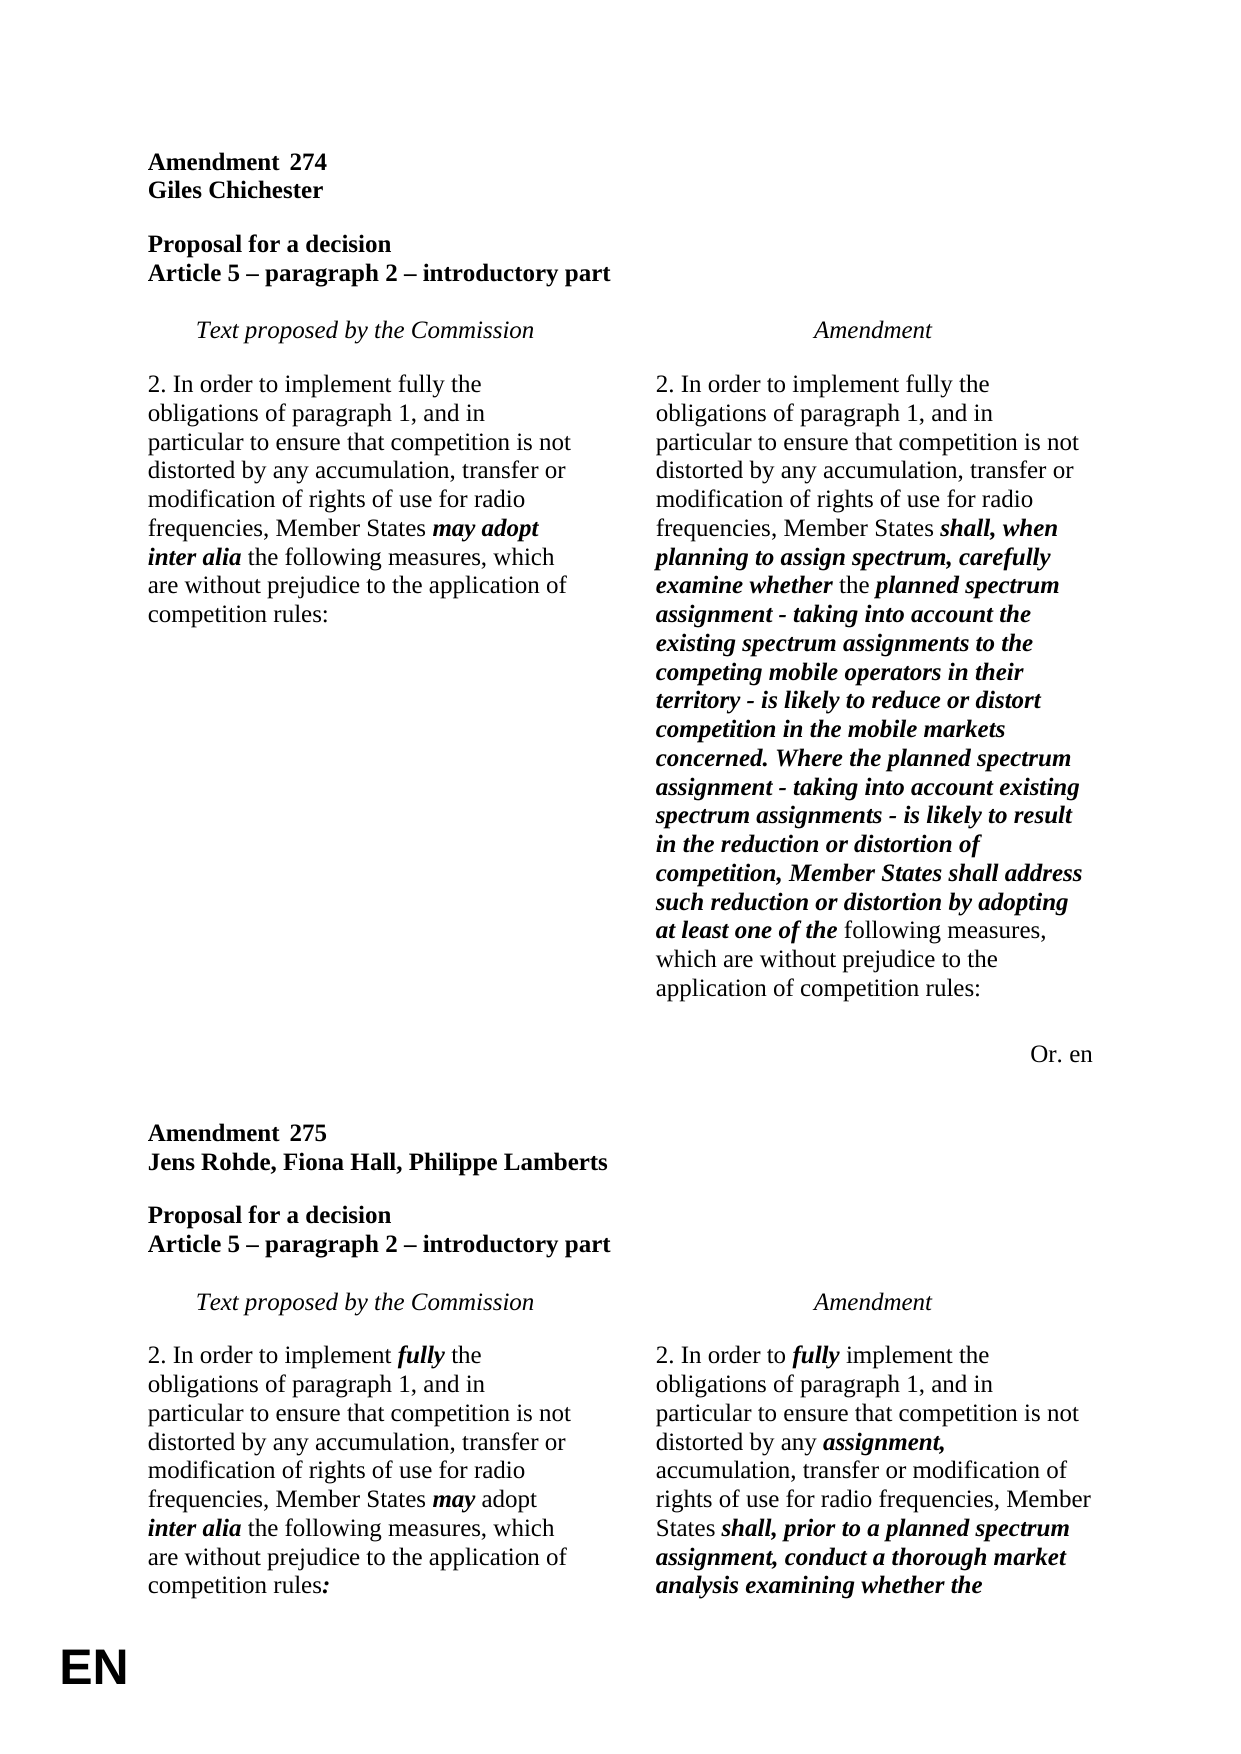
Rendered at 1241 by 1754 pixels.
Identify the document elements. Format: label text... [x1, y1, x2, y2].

text <Members>Giles Chichester</Members> [148, 176, 1093, 204]
table_cell Text proposed by the Commission [112, 1287, 620, 1341]
table_cell 2. In order to implement fully the obligations of paragraph 1, and in particular to ensure that competition is not distorted by any accumulation, transfer or modification of rights of use for radio frequencies, Member States may adopt inter alia the following measures, which are without prejudice to the application of competition rules: [112, 369, 620, 1014]
text <Amend>Amendment <NumAm>275</NumAm> [148, 1118, 1093, 1147]
table_cell 2. In order to implement fully the obligations of paragraph 1, and in particular to ensure that competition is not distorted by any accumulation, transfer or modification of rights of use for radio frequencies, Member States shall, when planning to assign spectrum, carefully examine whether the planned spectrum assignment - taking into account the existing spectrum assignments to the competing mobile operators in their territory - is likely to reduce or distort competition in the mobile markets concerned. Where the planned spectrum assignment - taking into account existing spectrum assignments - is likely to result in the reduction or distortion of competition, Member States shall address such reduction or distortion by adopting at least one of the following measures, which are without prejudice to the application of competition rules: [620, 369, 1128, 1014]
text <DocAmend>Proposal for a decision</DocAmend> [148, 1201, 1093, 1229]
table_header [112, 287, 1128, 316]
table_cell Amendment [620, 316, 1128, 369]
table_cell 2. In order to fully implement the obligations of paragraph 1, and in particular to ensure that competition is not distorted by any assignment, accumulation, transfer or modification of rights of use for radio frequencies, Member States shall, prior to a planned spectrum assignment, conduct a thorough market analysis examining whether the [620, 1341, 1128, 1599]
table_header [112, 1258, 1128, 1287]
table_cell 2. In order to implement fully the obligations of paragraph 1, and in particular to ensure that competition is not distorted by any accumulation, transfer or modification of rights of use for radio frequencies, Member States may adopt inter alia the following measures, which are without prejudice to the application of competition rules: [112, 1341, 620, 1599]
text <Amend>Amendment <NumAm>274</NumAm> [148, 147, 1093, 176]
text <Members>Jens Rohde, Fiona Hall, Philippe Lamberts</Members> [148, 1147, 1093, 1176]
text <DocAmend>Proposal for a decision</DocAmend> [148, 229, 1093, 258]
text <Article>Article 5 – paragraph 2 – introductory part </Article> [148, 1229, 1093, 1258]
text <Article>Article 5 – paragraph 2 – introductory part </Article> [148, 258, 1093, 287]
table_cell Text proposed by the Commission [112, 316, 620, 369]
table_cell Amendment [620, 1287, 1128, 1341]
text Or. <Original>{EN}en</Original> [148, 1039, 1093, 1068]
